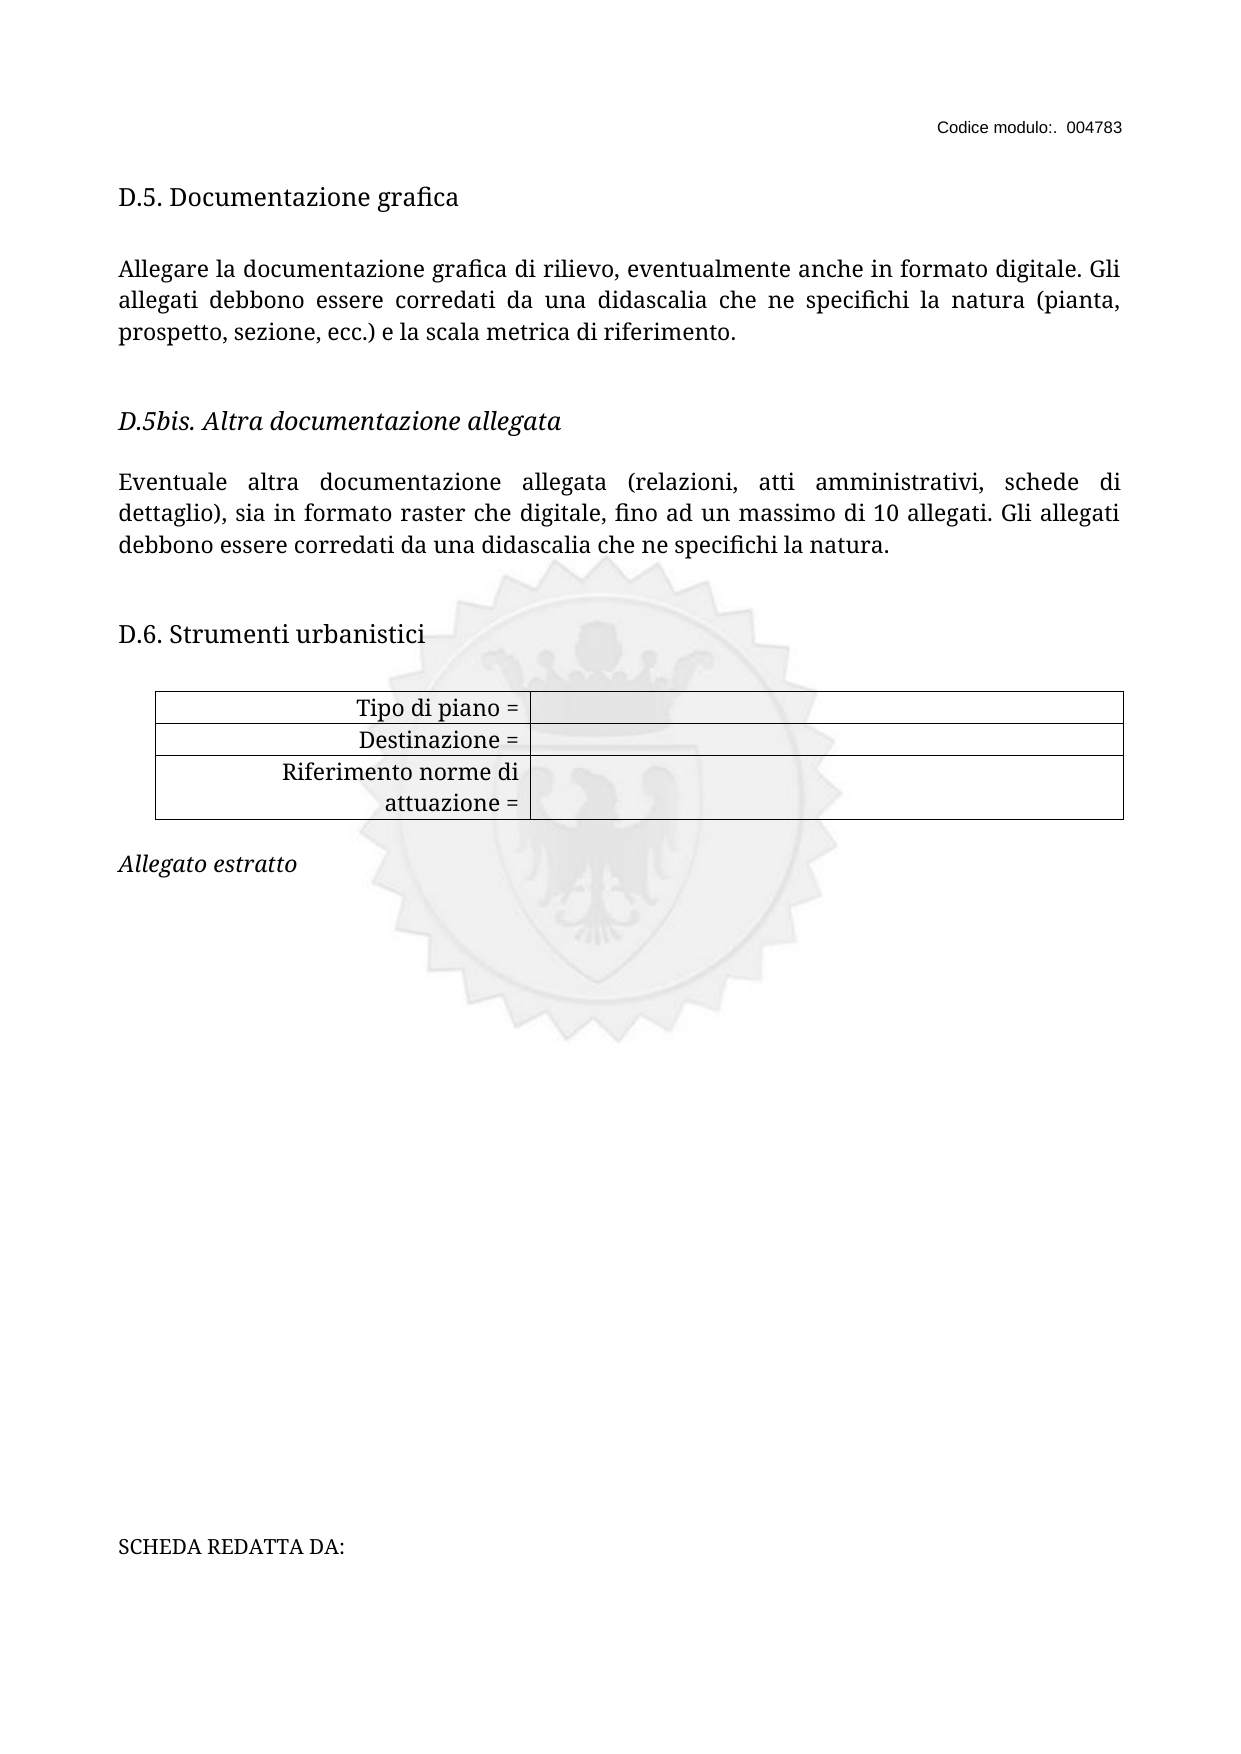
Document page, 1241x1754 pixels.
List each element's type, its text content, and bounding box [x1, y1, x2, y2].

subtitle D.5. Documentazione grafica [118, 179, 1122, 213]
picture [118, 560, 1122, 617]
subtitle D.5bis. Altra documentazione allegata [118, 404, 1122, 438]
subtitle D.6. Strumenti urbanistici [118, 617, 1122, 651]
text SCHEDA REDATTA DA: [118, 1532, 1122, 1561]
text Allegare la documentazione grafica di rilievo, eventualmente anche in formato digitale. Gli allegati debbono essere corredati da una didascalia che ne specifichi la natura (pianta, prospetto, sezione, ecc.) e la scala metrica di riferimento. [118, 253, 1122, 347]
picture [118, 347, 1122, 404]
picture [118, 117, 1122, 179]
picture [118, 879, 1122, 1532]
picture [118, 1561, 1122, 1636]
picture [118, 438, 1122, 466]
table_cell Riferimento norme di attuazione = [156, 756, 530, 819]
text Allegato estratto [118, 848, 1122, 879]
picture [118, 213, 1122, 253]
picture [118, 651, 1122, 848]
text Eventuale altra documentazione allegata (relazioni, atti amministrativi, schede di dettaglio), sia in formato raster che digitale, fino ad un massimo di 10 allegati. Gli allegati debbono essere corredati da una didascalia che ne specifichi la natura. [118, 466, 1122, 560]
table_header [531, 692, 1123, 723]
table_header Tipo di piano = [156, 692, 530, 723]
table_cell [531, 724, 1123, 755]
table_cell Destinazione = [156, 724, 530, 755]
table_cell [531, 756, 1123, 819]
